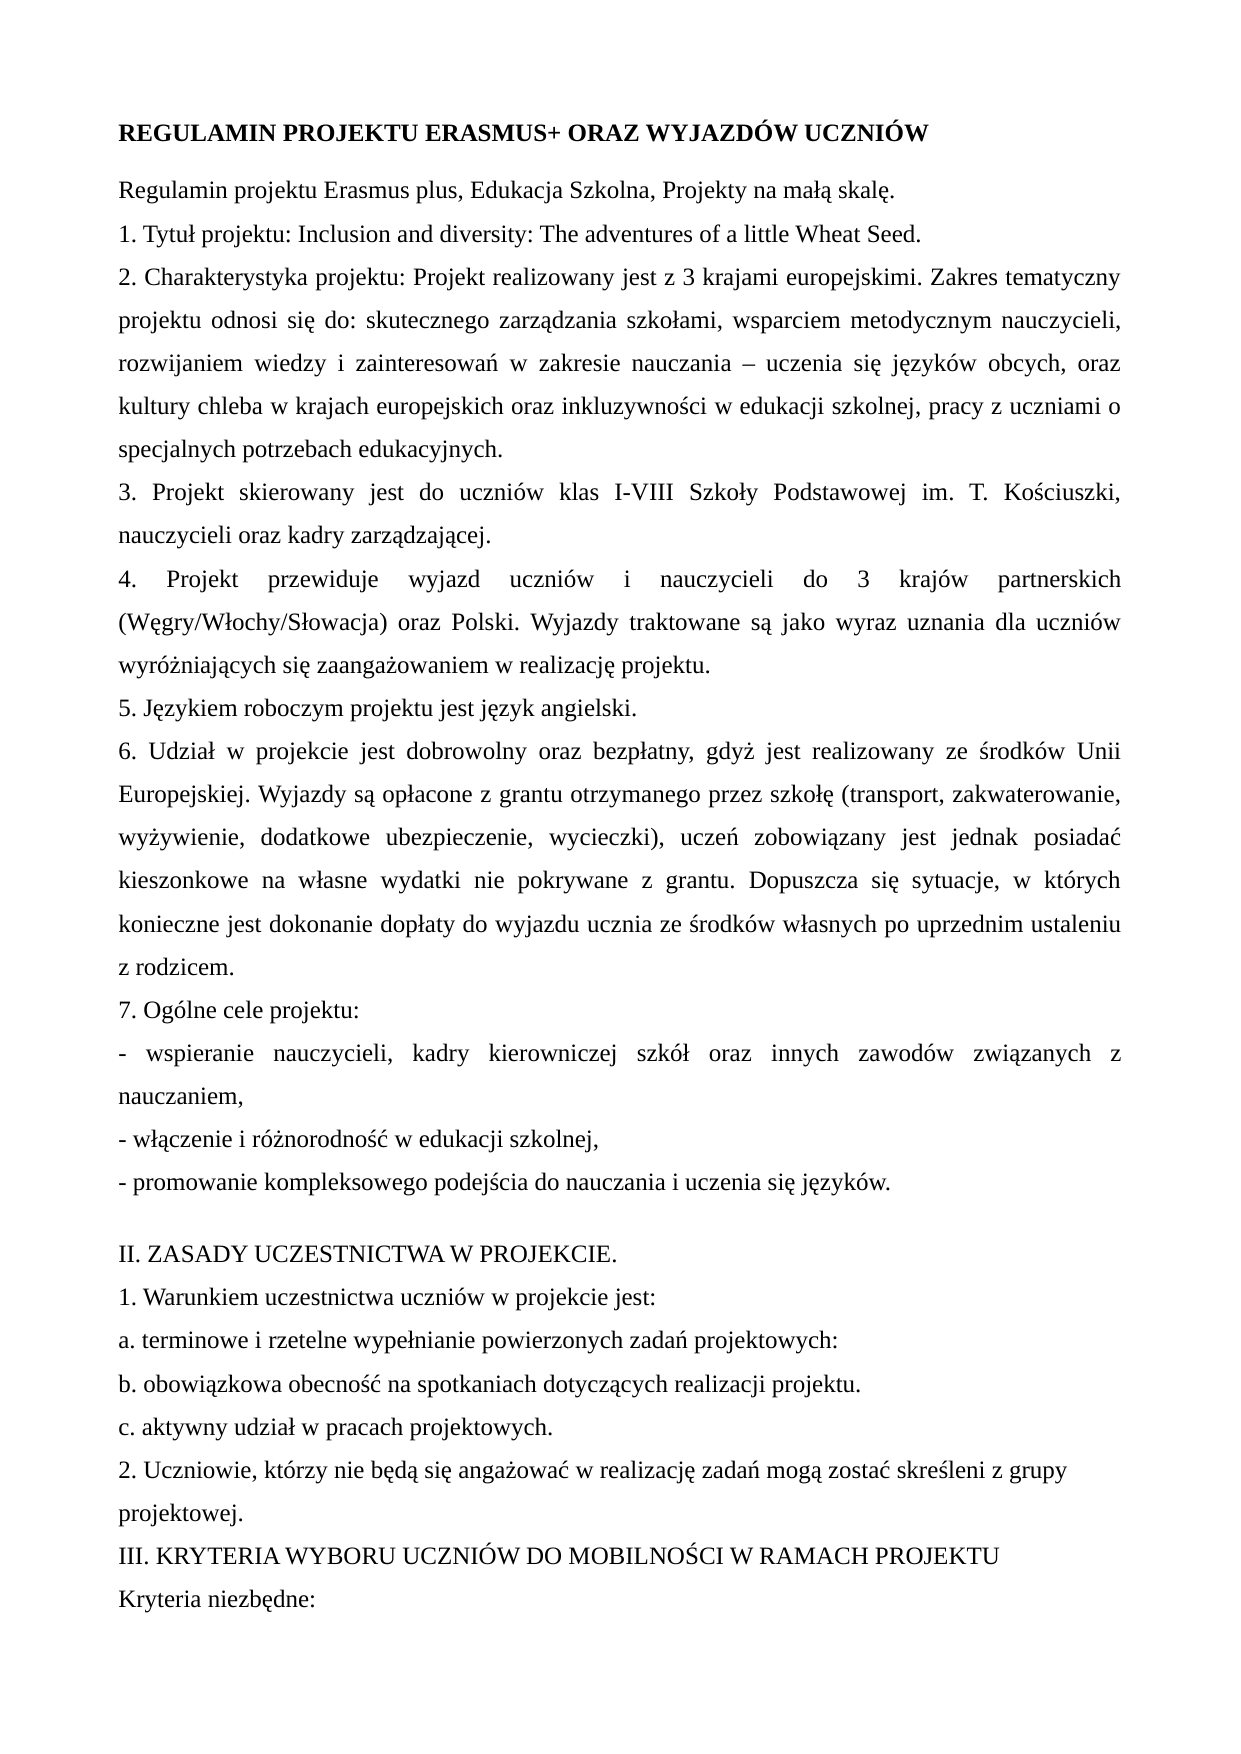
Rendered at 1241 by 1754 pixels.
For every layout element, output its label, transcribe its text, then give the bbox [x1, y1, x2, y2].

text - promowanie kompleksowego podejścia do nauczania i uczenia się języków. [118, 1167, 1122, 1196]
text 1. Warunkiem uczestnictwa uczniów w projekcie jest: [118, 1282, 1122, 1311]
text c. aktywny udział w pracach projektowych. [118, 1412, 1122, 1441]
text REGULAMIN PROJEKTU ERASMUS+ ORAZ WYJAZDÓW UCZNIÓW [118, 118, 1122, 147]
text II. ZASADY UCZESTNICTWA W PROJEKCIE. [118, 1239, 1122, 1268]
text - wspieranie nauczycieli, kadry kierowniczej szkół oraz innych zawodów związanych z nauczaniem, [118, 1038, 1122, 1110]
text 2. Charakterystyka projektu: Projekt realizowany jest z 3 krajami europejskimi. Zakres tematyczny projektu odnosi się do: skutecznego zarządzania szkołami, wsparciem metodycznym nauczycieli, rozwijaniem wiedzy i zainteresowań w zakresie nauczania – uczenia się języków obcych, oraz kultury chleba w krajach europejskich oraz inkluzywności w edukacji szkolnej, pracy z uczniami o specjalnych potrzebach edukacyjnych. [118, 262, 1122, 463]
text 6. Udział w projekcie jest dobrowolny oraz bezpłatny, gdyż jest realizowany ze środków Unii Europejskiej. Wyjazdy są opłacone z grantu otrzymanego przez szkołę (transport, zakwaterowanie, wyżywienie, dodatkowe ubezpieczenie, wycieczki), uczeń zobowiązany jest jednak posiadać kieszonkowe na własne wydatki nie pokrywane z grantu. Dopuszcza się sytuacje, w których konieczne jest dokonanie dopłaty do wyjazdu ucznia ze środków własnych po uprzednim ustaleniu z rodzicem. [118, 736, 1122, 981]
text a. terminowe i rzetelne wypełnianie powierzonych zadań projektowych: [118, 1326, 1122, 1354]
text 2. Uczniowie, którzy nie będą się angażować w realizację zadań mogą zostać skreśleni z grupy projektowej. [118, 1455, 1122, 1527]
text Kryteria niezbędne: [118, 1584, 1122, 1613]
text 5. Językiem roboczym projektu jest język angielski. [118, 693, 1122, 722]
text Regulamin projektu Erasmus plus, Edukacja Szkolna, Projekty na małą skalę. [118, 176, 1122, 204]
text 4. Projekt przewiduje wyjazd uczniów i nauczycieli do 3 krajów partnerskich (Węgry/Włochy/Słowacja) oraz Polski. Wyjazdy traktowane są jako wyraz uznania dla uczniów wyróżniających się zaangażowaniem w realizację projektu. [118, 564, 1122, 679]
text III. KRYTERIA WYBORU UCZNIÓW DO MOBILNOŚCI W RAMACH PROJEKTU [118, 1541, 1122, 1570]
text b. obowiązkowa obecność na spotkaniach dotyczących realizacji projektu. [118, 1369, 1122, 1397]
text 1. Tytuł projektu: Inclusion and diversity: The adventures of a little Wheat Seed. [118, 219, 1122, 247]
text - włączenie i różnorodność w edukacji szkolnej, [118, 1124, 1122, 1153]
text 7. Ogólne cele projektu: [118, 995, 1122, 1024]
text 3. Projekt skierowany jest do uczniów klas I-VIII Szkoły Podstawowej im. T. Kościuszki, nauczycieli oraz kadry zarządzającej. [118, 477, 1122, 549]
